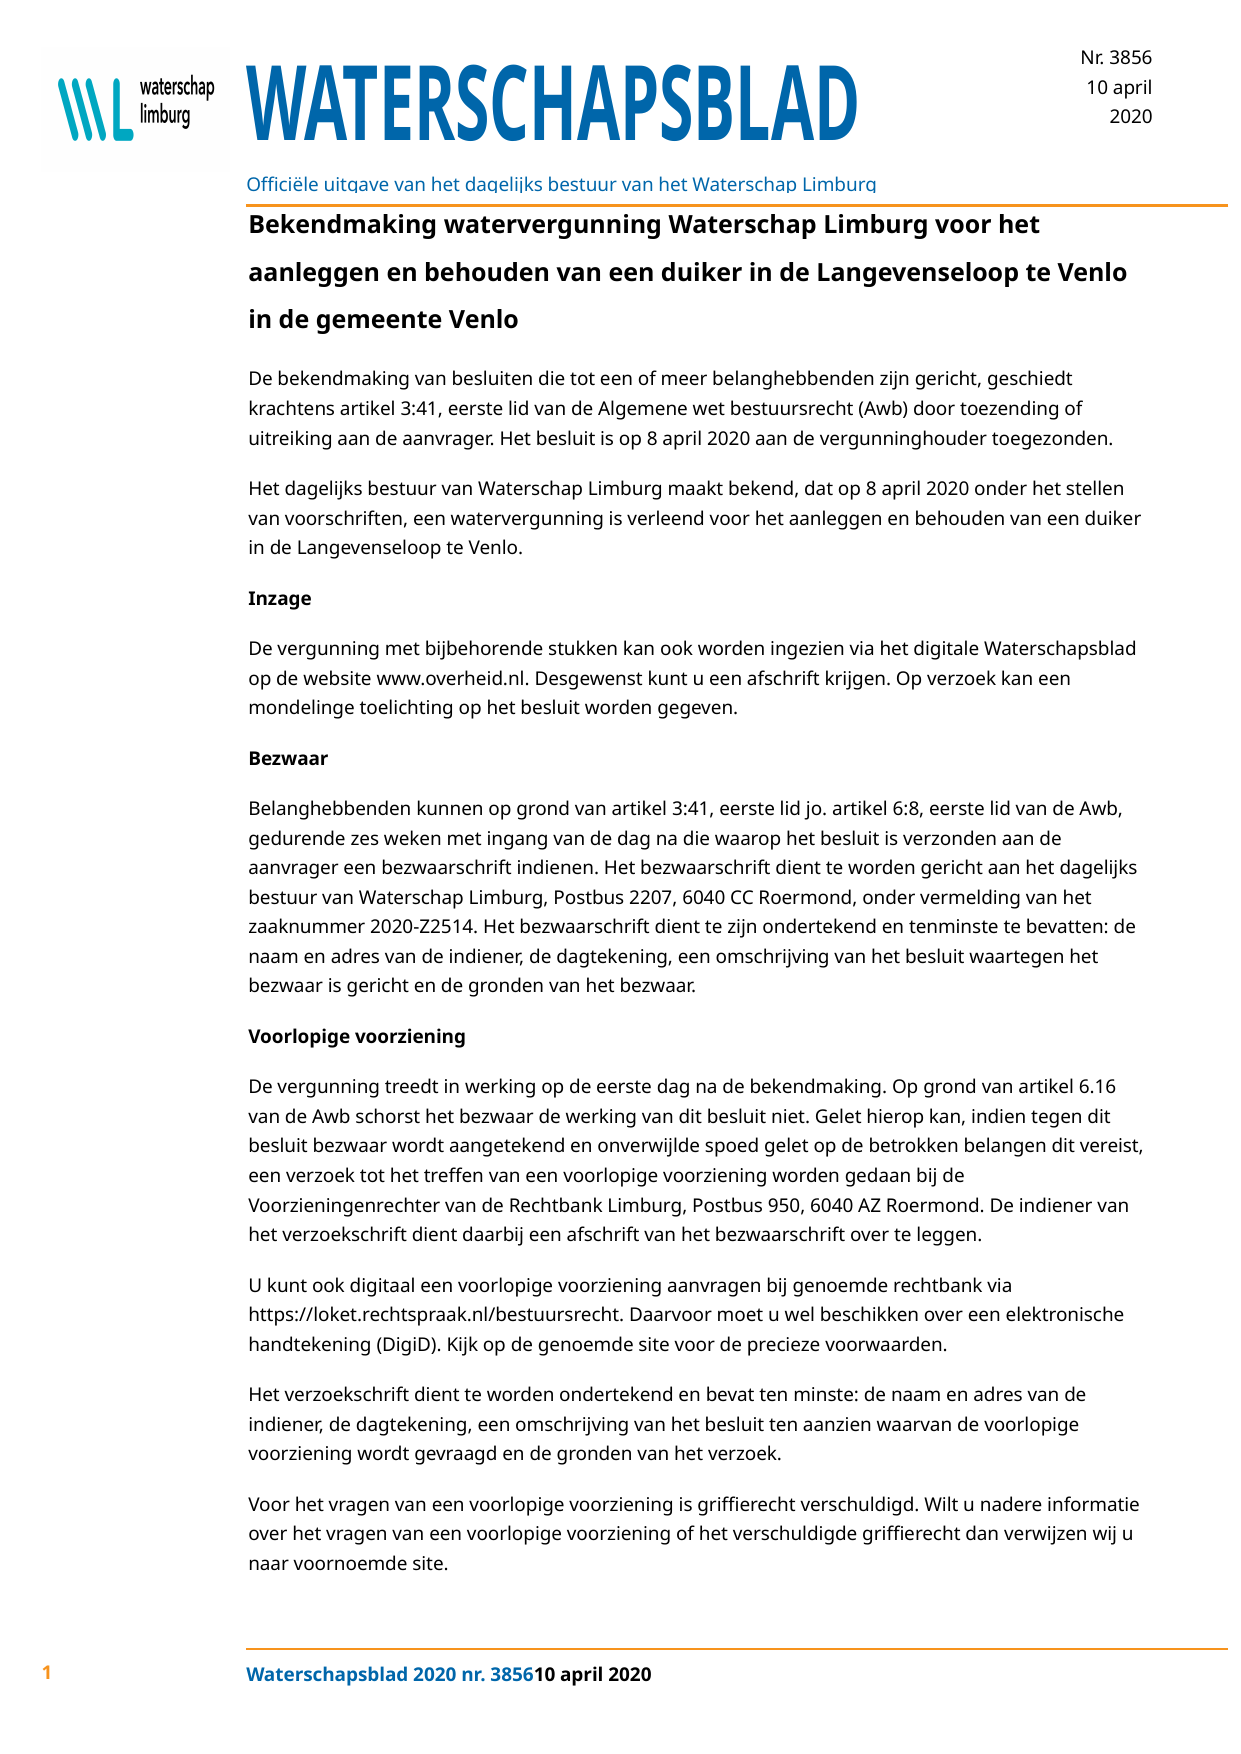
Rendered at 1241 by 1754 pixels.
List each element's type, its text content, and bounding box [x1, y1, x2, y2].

text Belanghebbenden kunnen op grond van artikel 3:41, eerste lid jo. artikel 6:8, eerste lid van de Awb, gedurende zes weken met ingang van de dag na die waarop het besluit is verzonden aan de aanvrager een bezwaarschrift indienen. Het bezwaarschrift dient te worden gericht aan het dagelijks bestuur van Waterschap Limburg, Postbus 2207, 6040 CC Roermond, onder vermelding van het zaaknummer 2020-Z2514. Het bezwaarschrift dient te zijn ondertekend en tenminste te bevatten: de naam en adres van de indiener, de dagtekening, een omschrijving van het besluit waartegen het bezwaar is gericht en de gronden van het bezwaar. [248, 795, 1152, 998]
text Voorlopige voorziening [248, 1023, 1152, 1049]
text Voor het vragen van een voorlopige voorziening is griffierecht verschuldigd. Wilt u nadere informatie over het vragen van een voorlopige voorziening of het verschuldigde griffierecht dan verwijzen wij u naar voornoemde site. [248, 1491, 1152, 1576]
text Bezwaar [248, 745, 1152, 770]
text De bekendmaking van besluiten die tot een of meer belanghebbenden zijn gericht, geschiedt krachtens artikel 3:41, eerste lid van de Algemene wet bestuursrecht (Awb) door toezending of uitreiking aan de aanvrager. Het besluit is op 8 april 2020 aan de vergunninghouder toegezonden. [248, 366, 1152, 450]
text U kunt ook digitaal een voorlopige voorziening aanvragen bij genoemde rechtbank via https://loket.rechtspraak.nl/bestuursrecht. Daarvoor moet u wel beschikken over een elektronische handtekening (DigiD). Kijk op de genoemde site voor de precieze voorwaarden. [248, 1272, 1152, 1357]
text Bekendmaking watervergunning Waterschap Limburg voor het aanleggen en behouden van een duiker in de Langevenseloop te Venlo in de gemeente Venlo [248, 207, 1152, 336]
text De vergunning met bijbehorende stukken kan ook worden ingezien via het digitale Waterschapsblad op de website www.overheid.nl. Desgewenst kunt u een afschrift krijgen. Op verzoek kan een mondelinge toelichting op het besluit worden gegeven. [248, 635, 1152, 720]
text Het verzoekschrift dient te worden ondertekend en bevat ten minste: de naam en adres van de indiener, de dagtekening, een omschrijving van het besluit ten aanzien waarvan de voorlopige voorziening wordt gevraagd en de gronden van het verzoek. [248, 1381, 1152, 1466]
picture [41, 47, 231, 172]
text Het dagelijks bestuur van Waterschap Limburg maakt bekend, dat op 8 april 2020 onder het stellen van voorschriften, een watervergunning is verleend voor het aanleggen en behouden van een duiker in de Langevenseloop te Venlo. [248, 475, 1152, 560]
text De vergunning treedt in werking op de eerste dag na de bekendmaking. Op grond van artikel 6.16 van de Awb schorst het bezwaar de werking van dit besluit niet. Gelet hierop kan, indien tegen dit besluit bezwaar wordt aangetekend en onverwijlde spoed gelet op de betrokken belangen dit vereist, een verzoek tot het treffen van een voorlopige voorziening worden gedaan bij de Voorzieningenrechter van de Rechtbank Limburg, Postbus 950, 6040 AZ Roermond. De indiener van het verzoekschrift dient daarbij een afschrift van het bezwaarschrift over te leggen. [248, 1073, 1152, 1247]
text Inzage [248, 585, 1152, 610]
